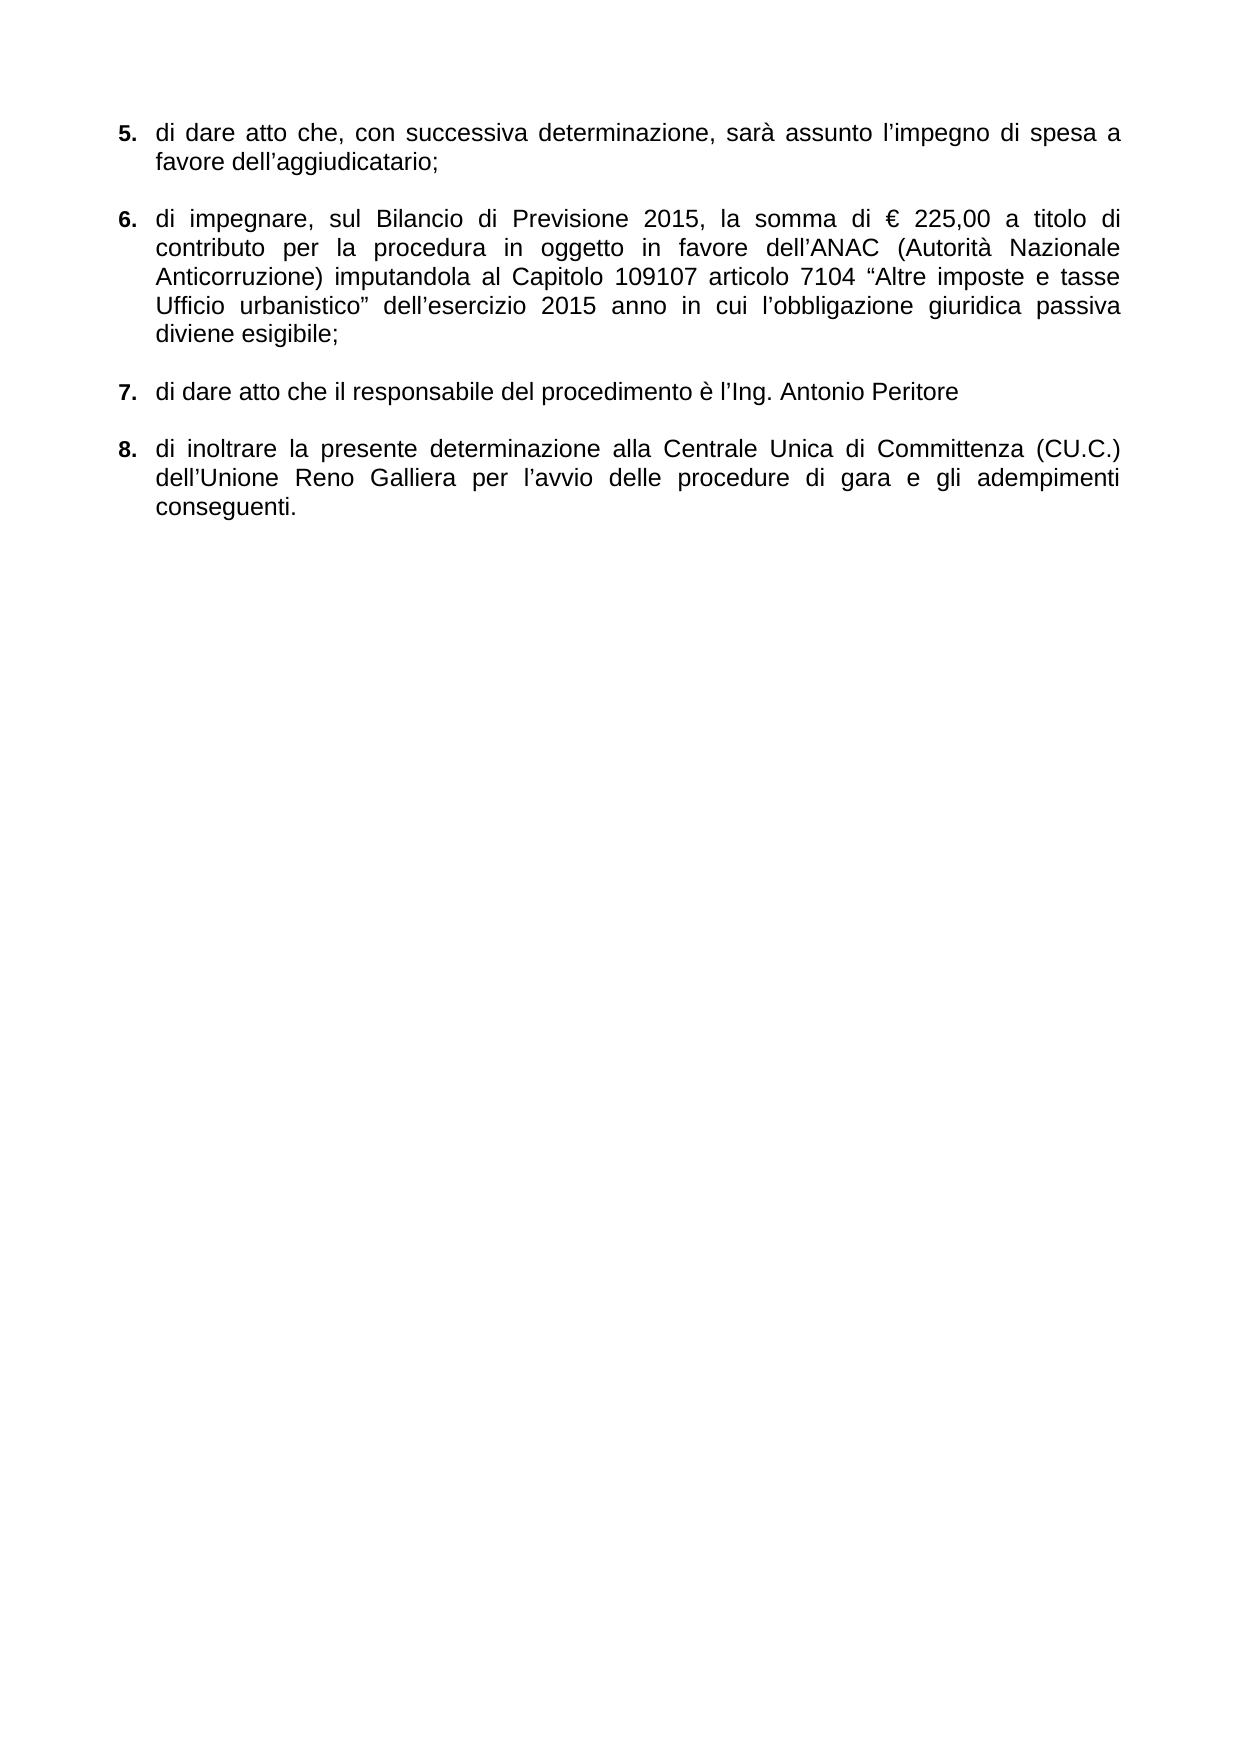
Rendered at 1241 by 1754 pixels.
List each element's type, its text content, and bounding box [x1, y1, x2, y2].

list di impegnare, sul Bilancio di Previsione 2015, la somma di € 225,00 a titolo di contributo per la procedura in oggetto in favore dell’ANAC (Autorità Nazionale Anticorruzione) imputandola al Capitolo 109107 articolo 7104 “Altre imposte e tasse Ufficio urbanistico” dell’esercizio 2015 anno in cui l’obbligazione giuridica passiva diviene esigibile; [118, 204, 1122, 348]
list di dare atto che, con successiva determinazione, sarà assunto l’impegno di spesa a favore dell’aggiudicatario; [118, 118, 1122, 176]
list di dare atto che il responsabile del procedimento è l’Ing. Antonio Peritore [118, 377, 1122, 406]
list di inoltrare la presente determinazione alla Centrale Unica di Committenza (CU.C.) dell’Unione Reno Galliera per l’avvio delle procedure di gara e gli adempimenti conseguenti. [118, 434, 1122, 521]
